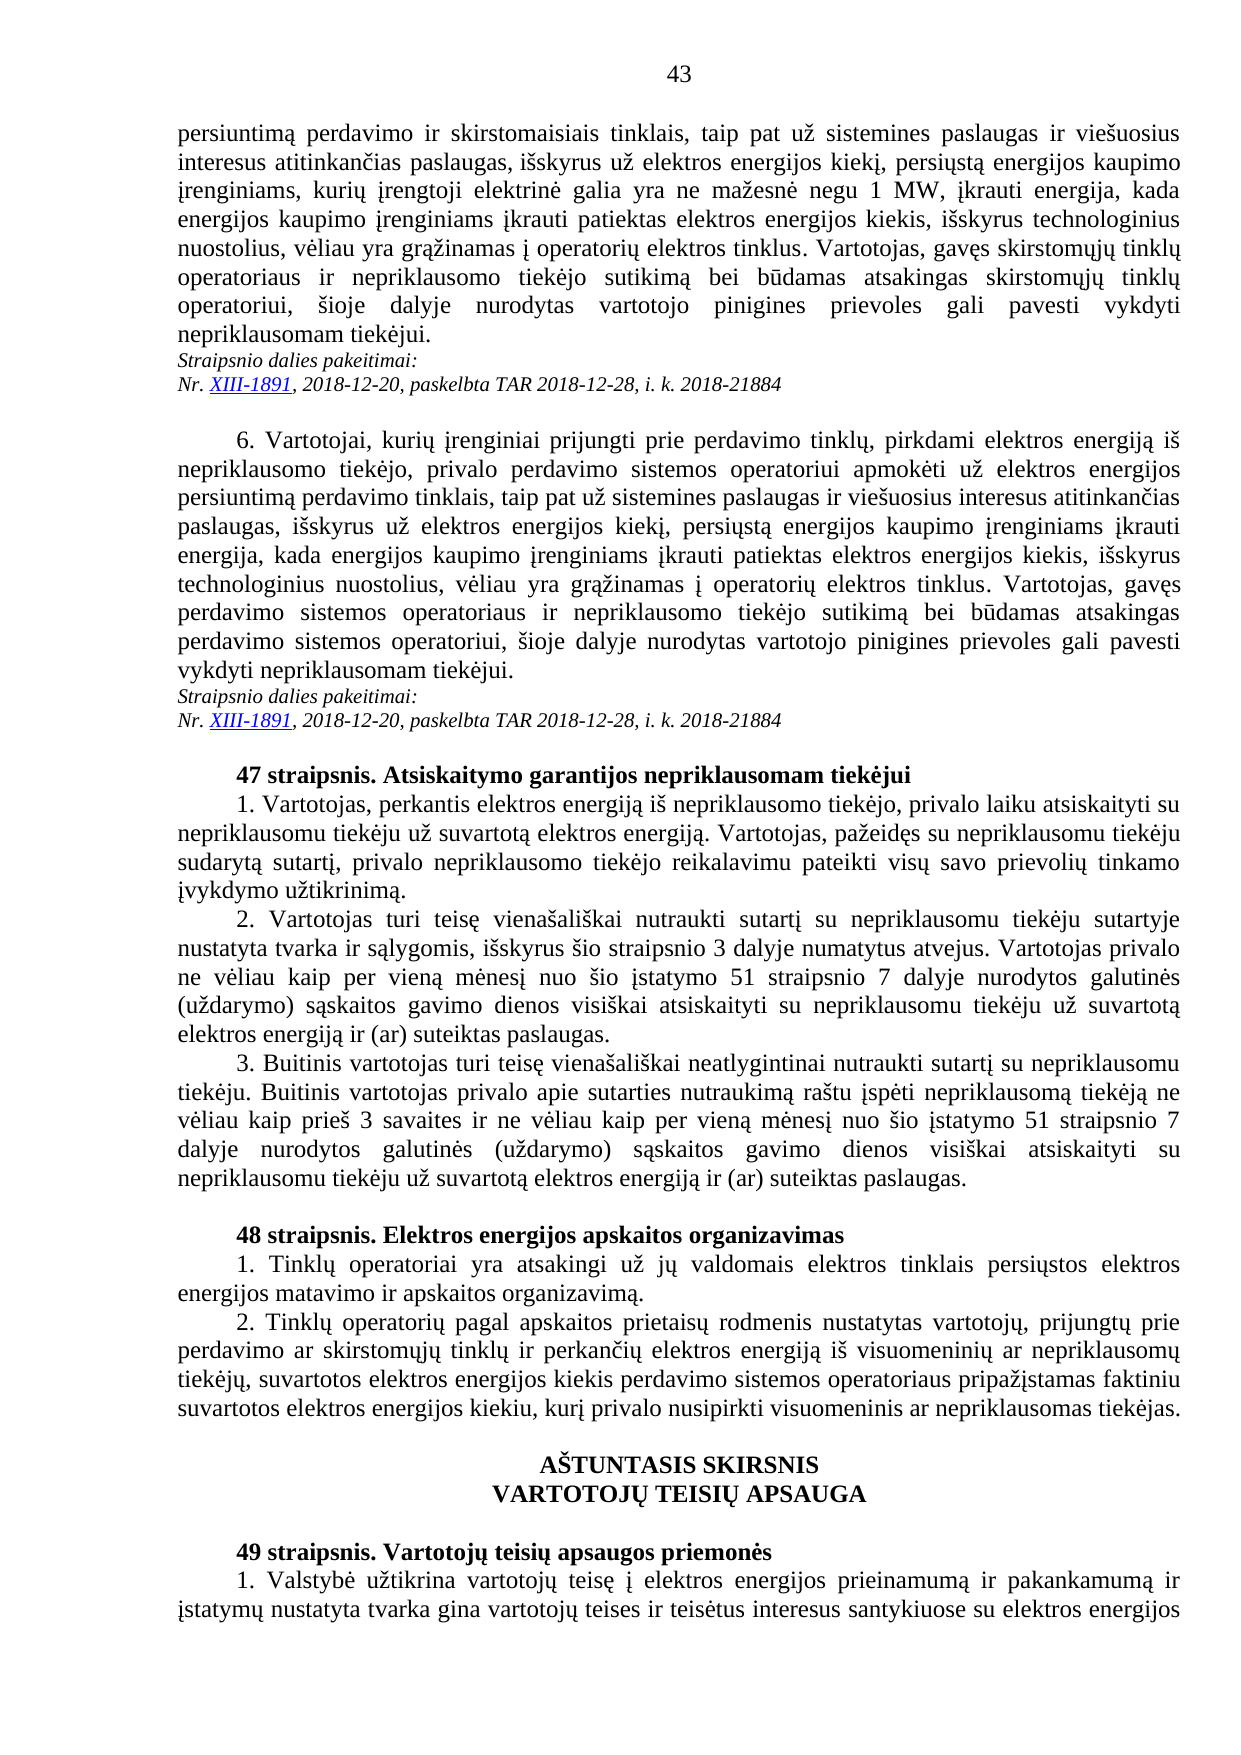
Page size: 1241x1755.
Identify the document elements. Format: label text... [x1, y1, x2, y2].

text 2. Vartotojas turi teisę vienašališkai nutraukti sutartį su nepriklausomu tiekėju sutartyje nustatyta tvarka ir sąlygomis, išskyrus šio straipsnio 3 dalyje numatytus atvejus. Vartotojas privalo ne vėliau kaip per vieną mėnesį nuo šio įstatymo 51 straipsnio 7 dalyje nurodytos galutinės (uždarymo) sąskaitos gavimo dienos visiškai atsiskaityti su nepriklausomu tiekėju už suvartotą elektros energiją ir (ar) suteiktas paslaugas. [177, 904, 1181, 1048]
text 6. Vartotojai, kurių įrenginiai prijungti prie perdavimo tinklų, pirkdami elektros energiją iš nepriklausomo tiekėjo, privalo perdavimo sistemos operatoriui apmokėti už elektros energijos persiuntimą perdavimo tinklais, taip pat už sistemines paslaugas ir viešuosius interesus atitinkančias paslaugas, išskyrus už elektros energijos kiekį, persiųstą energijos kaupimo įrenginiams įkrauti energija, kada energijos kaupimo įrenginiams įkrauti patiektas elektros energijos kiekis, išskyrus technologinius nuostolius, vėliau yra grąžinamas į operatorių elektros tinklus. Vartotojas, gavęs perdavimo sistemos operatoriaus ir nepriklausomo tiekėjo sutikimą bei būdamas atsakingas perdavimo sistemos operatoriui, šioje dalyje nurodytas vartotojo pinigines prievoles gali pavesti vykdyti nepriklausomam tiekėjui. [177, 425, 1181, 684]
text 2. Tinklų operatorių pagal apskaitos prietaisų rodmenis nustatytas vartotojų, prijungtų prie perdavimo ar skirstomųjų tinklų ir perkančių elektros energiją iš visuomeninių ar nepriklausomų tiekėjų, suvartotos elektros energijos kiekis perdavimo sistemos operatoriaus pripažįstamas faktiniu suvartotos elektros energijos kiekiu, kurį privalo nusipirkti visuomeninis ar nepriklausomas tiekėjas. [177, 1307, 1181, 1422]
text Straipsnio dalies pakeitimai: [177, 348, 1181, 372]
text Nr. XIII-1891, 2018-12-20, paskelbta TAR 2018-12-28, i. k. 2018-21884 [177, 372, 1181, 396]
text Nr. XIII-1891, 2018-12-20, paskelbta TAR 2018-12-28, i. k. 2018-21884 [177, 708, 1181, 732]
text persiuntimą perdavimo ir skirstomaisiais tinklais, taip pat už sistemines paslaugas ir viešuosius interesus atitinkančias paslaugas, išskyrus už elektros energijos kiekį, persiųstą energijos kaupimo įrenginiams, kurių įrengtoji elektrinė galia yra ne mažesnė negu 1 MW, įkrauti energija, kada energijos kaupimo įrenginiams įkrauti patiektas elektros energijos kiekis, išskyrus technologinius nuostolius, vėliau yra grąžinamas į operatorių elektros tinklus. Vartotojas, gavęs skirstomųjų tinklų operatoriaus ir nepriklausomo tiekėjo sutikimą bei būdamas atsakingas skirstomųjų tinklų operatoriui, šioje dalyje nurodytas vartotojo pinigines prievoles gali pavesti vykdyti nepriklausomam tiekėjui. [177, 118, 1181, 348]
text 1. Vartotojas, perkantis elektros energiją iš nepriklausomo tiekėjo, privalo laiku atsiskaityti su nepriklausomu tiekėju už suvartotą elektros energiją. Vartotojas, pažeidęs su nepriklausomu tiekėju sudarytą sutartį, privalo nepriklausomo tiekėjo reikalavimu pateikti visų savo prievolių tinkamo įvykdymo užtikrinimą. [177, 789, 1181, 904]
text 47 straipsnis. Atsiskaitymo garantijos nepriklausomam tiekėjui [177, 761, 1181, 789]
text 49 straipsnis. Vartotojų teisių apsaugos priemonės [177, 1537, 1181, 1566]
text 3. Buitinis vartotojas turi teisę vienašališkai neatlygintinai nutraukti sutartį su nepriklausomu tiekėju. Buitinis vartotojas privalo apie sutarties nutraukimą raštu įspėti nepriklausomą tiekėją ne vėliau kaip prieš 3 savaites ir ne vėliau kaip per vieną mėnesį nuo šio įstatymo 51 straipsnio 7 dalyje nurodytos galutinės (uždarymo) sąskaitos gavimo dienos visiškai atsiskaityti su nepriklausomu tiekėju už suvartotą elektros energiją ir (ar) suteiktas paslaugas. [177, 1048, 1181, 1192]
text 1. Tinklų operatoriai yra atsakingi už jų valdomais elektros tinklais persiųstos elektros energijos matavimo ir apskaitos organizavimą. [177, 1249, 1181, 1307]
text AŠTUNTASIS SKIRSNIS [177, 1451, 1181, 1479]
text 1. Valstybė užtikrina vartotojų teisę į elektros energijos prieinamumą ir pakankamumą ir įstatymų nustatyta tvarka gina vartotojų teises ir teisėtus interesus santykiuose su elektros energijos [177, 1566, 1181, 1623]
text Straipsnio dalies pakeitimai: [177, 684, 1181, 708]
text 48 straipsnis. Elektros energijos apskaitos organizavimas [177, 1221, 1181, 1249]
text VARTOTOJŲ TEISIŲ APSAUGA [177, 1479, 1181, 1508]
